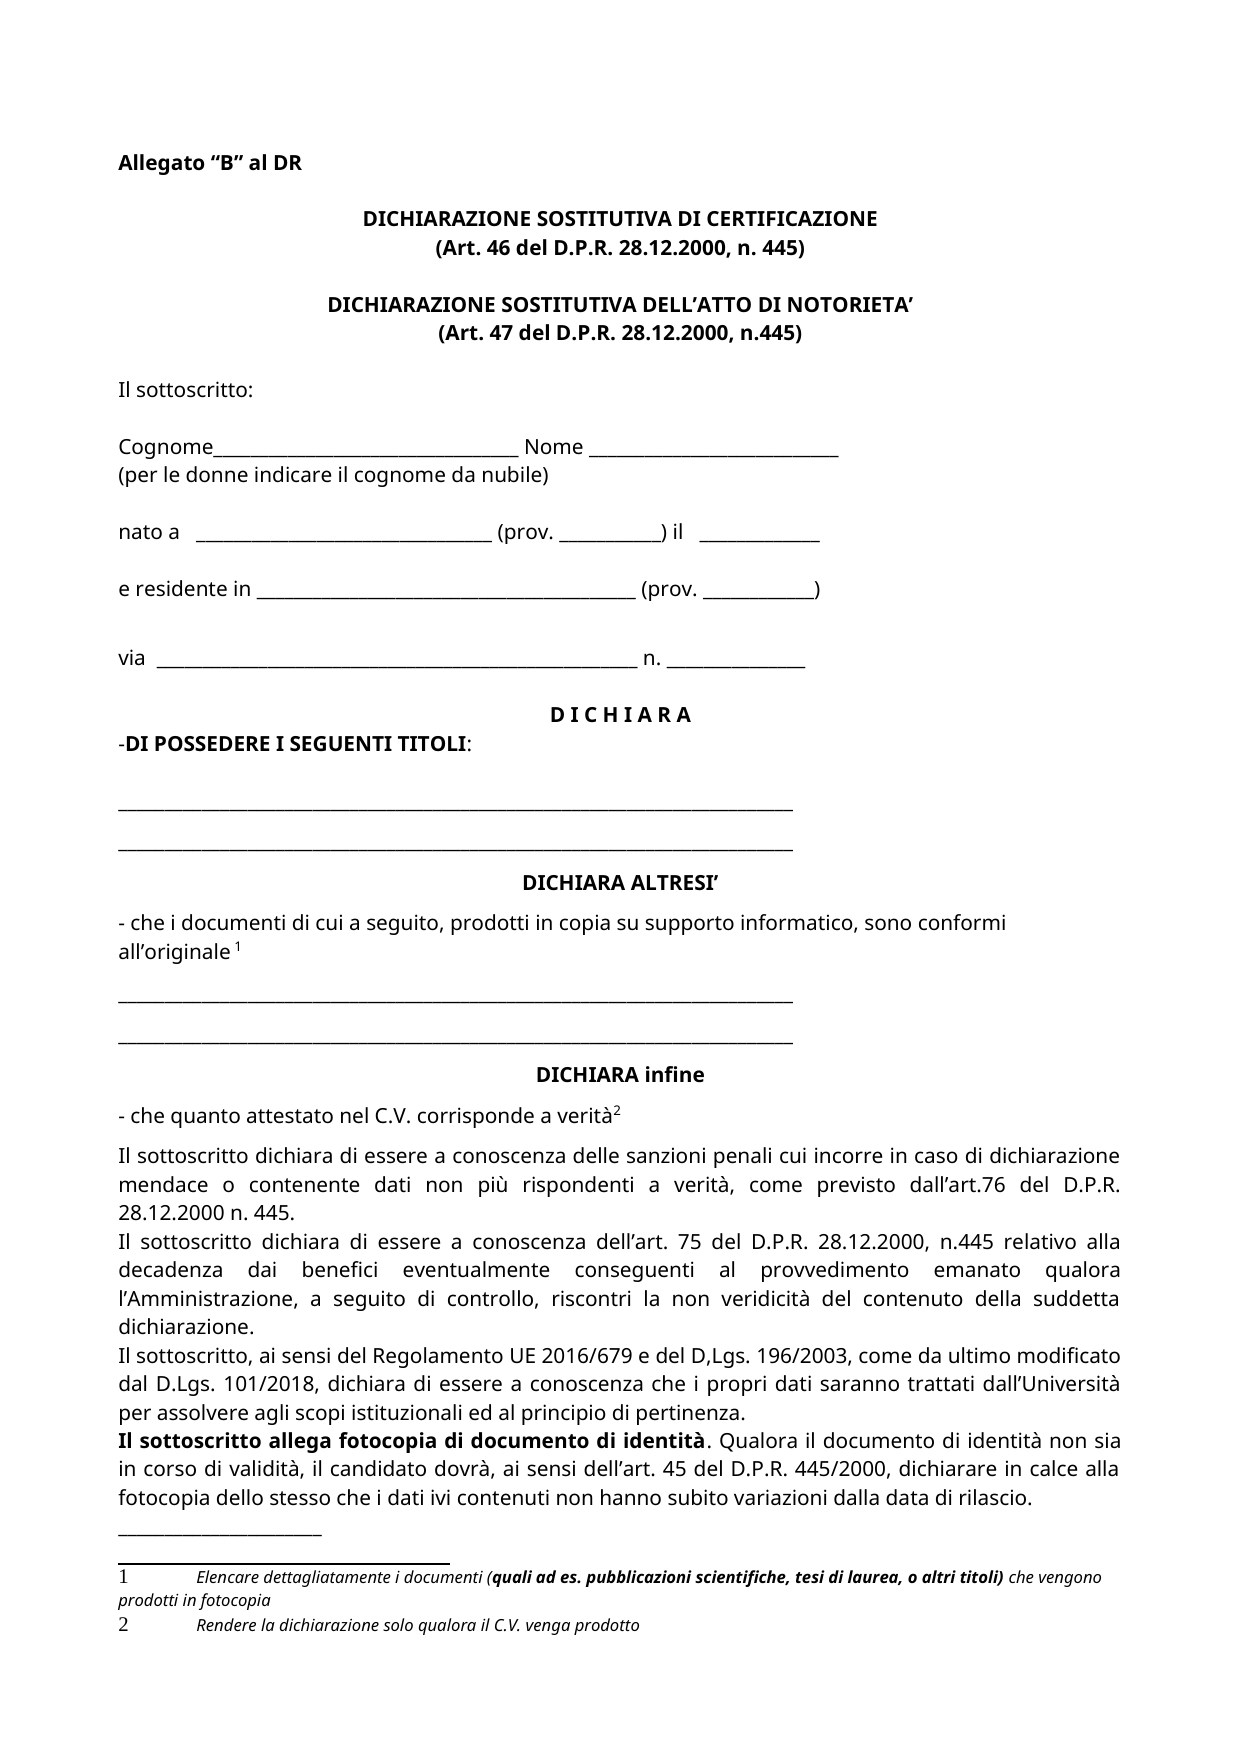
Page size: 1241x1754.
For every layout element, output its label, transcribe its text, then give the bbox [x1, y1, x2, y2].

text e residente in _________________________________________ (prov. ____________) [118, 574, 1122, 603]
text Elencare dettagliatamente i documenti (quali ad es. pubblicazioni scientifiche, tesi di laurea, o altri titoli) che vengono prodotti in fotocopia [118, 1564, 1122, 1611]
text _________________________________________________________________________ [118, 1019, 1122, 1047]
text DICHIARA infine [118, 1060, 1122, 1088]
text - che quanto attestato nel C.V. corrisponde a verità [118, 1101, 1122, 1129]
text Il sottoscritto, ai sensi del Regolamento UE 2016/679 e del D,Lgs. 196/2003, come da ultimo modificato dal D.Lgs. 101/2018, dichiara di essere a conoscenza che i propri dati saranno trattati dall’Università per assolvere agli scopi istituzionali ed al principio di pertinenza. [118, 1341, 1122, 1426]
text _________________________________________________________________________ [118, 978, 1122, 1006]
text Il sottoscritto dichiara di essere a conoscenza dell’art. 75 del D.P.R. 28.12.2000, n.445 relativo alla decadenza dai benefici eventualmente conseguenti al provvedimento emanato qualora l’Amministrazione, a seguito di controllo, riscontri la non veridicità del contenuto della suddetta dichiarazione. [118, 1227, 1122, 1341]
text Il sottoscritto allega fotocopia di documento di identità. Qualora il documento di identità non sia in corso di validità, il candidato dovrà, ai sensi dell’art. 45 del D.P.R. 445/2000, dichiarare in calce alla fotocopia dello stesso che i dati ivi contenuti non hanno subito variazioni dalla data di rilascio. [118, 1426, 1122, 1511]
text Il sottoscritto dichiara di essere a conoscenza delle sanzioni penali cui incorre in caso di dichiarazione mendace o contenente dati non più rispondenti a verità, come previsto dall’art.76 del D.P.R. 28.12.2000 n. 445. [118, 1142, 1122, 1227]
text DICHIARAZIONE SOSTITUTIVA DELL’ATTO DI NOTORIETA’ [118, 290, 1122, 318]
text _________________________________________________________________________ [118, 827, 1122, 855]
text DICHIARA ALTRESI’ [118, 868, 1122, 896]
text Allegato “B” al DR [118, 148, 1122, 176]
text via ____________________________________________________ n. _______________ [118, 643, 1122, 672]
text (Art. 47 del D.P.R. 28.12.2000, n.445) [118, 318, 1122, 347]
text Rendere la dichiarazione solo qualora il C.V. venga prodotto [118, 1611, 1122, 1636]
text -DI POSSEDERE I SEGUENTI TITOLI: [118, 729, 1122, 757]
text _________________________________________________________________________ [118, 786, 1122, 814]
text Il sottoscritto: [118, 375, 1122, 403]
text D I C H I A R A [118, 700, 1122, 729]
text (per le donne indicare il cognome da nubile) [118, 460, 1122, 489]
text nato a ________________________________ (prov. ___________) il _____________ [118, 517, 1122, 546]
text - che i documenti di cui a seguito, prodotti in copia su supporto informatico, sono conformi all’originale [118, 908, 1122, 965]
text (Art. 46 del D.P.R. 28.12.2000, n. 445) [118, 233, 1122, 261]
text DICHIARAZIONE SOSTITUTIVA DI CERTIFICAZIONE [118, 204, 1122, 233]
text Cognome_________________________________ Nome ___________________________ [118, 432, 1122, 460]
text ______________________ [118, 1511, 1122, 1540]
